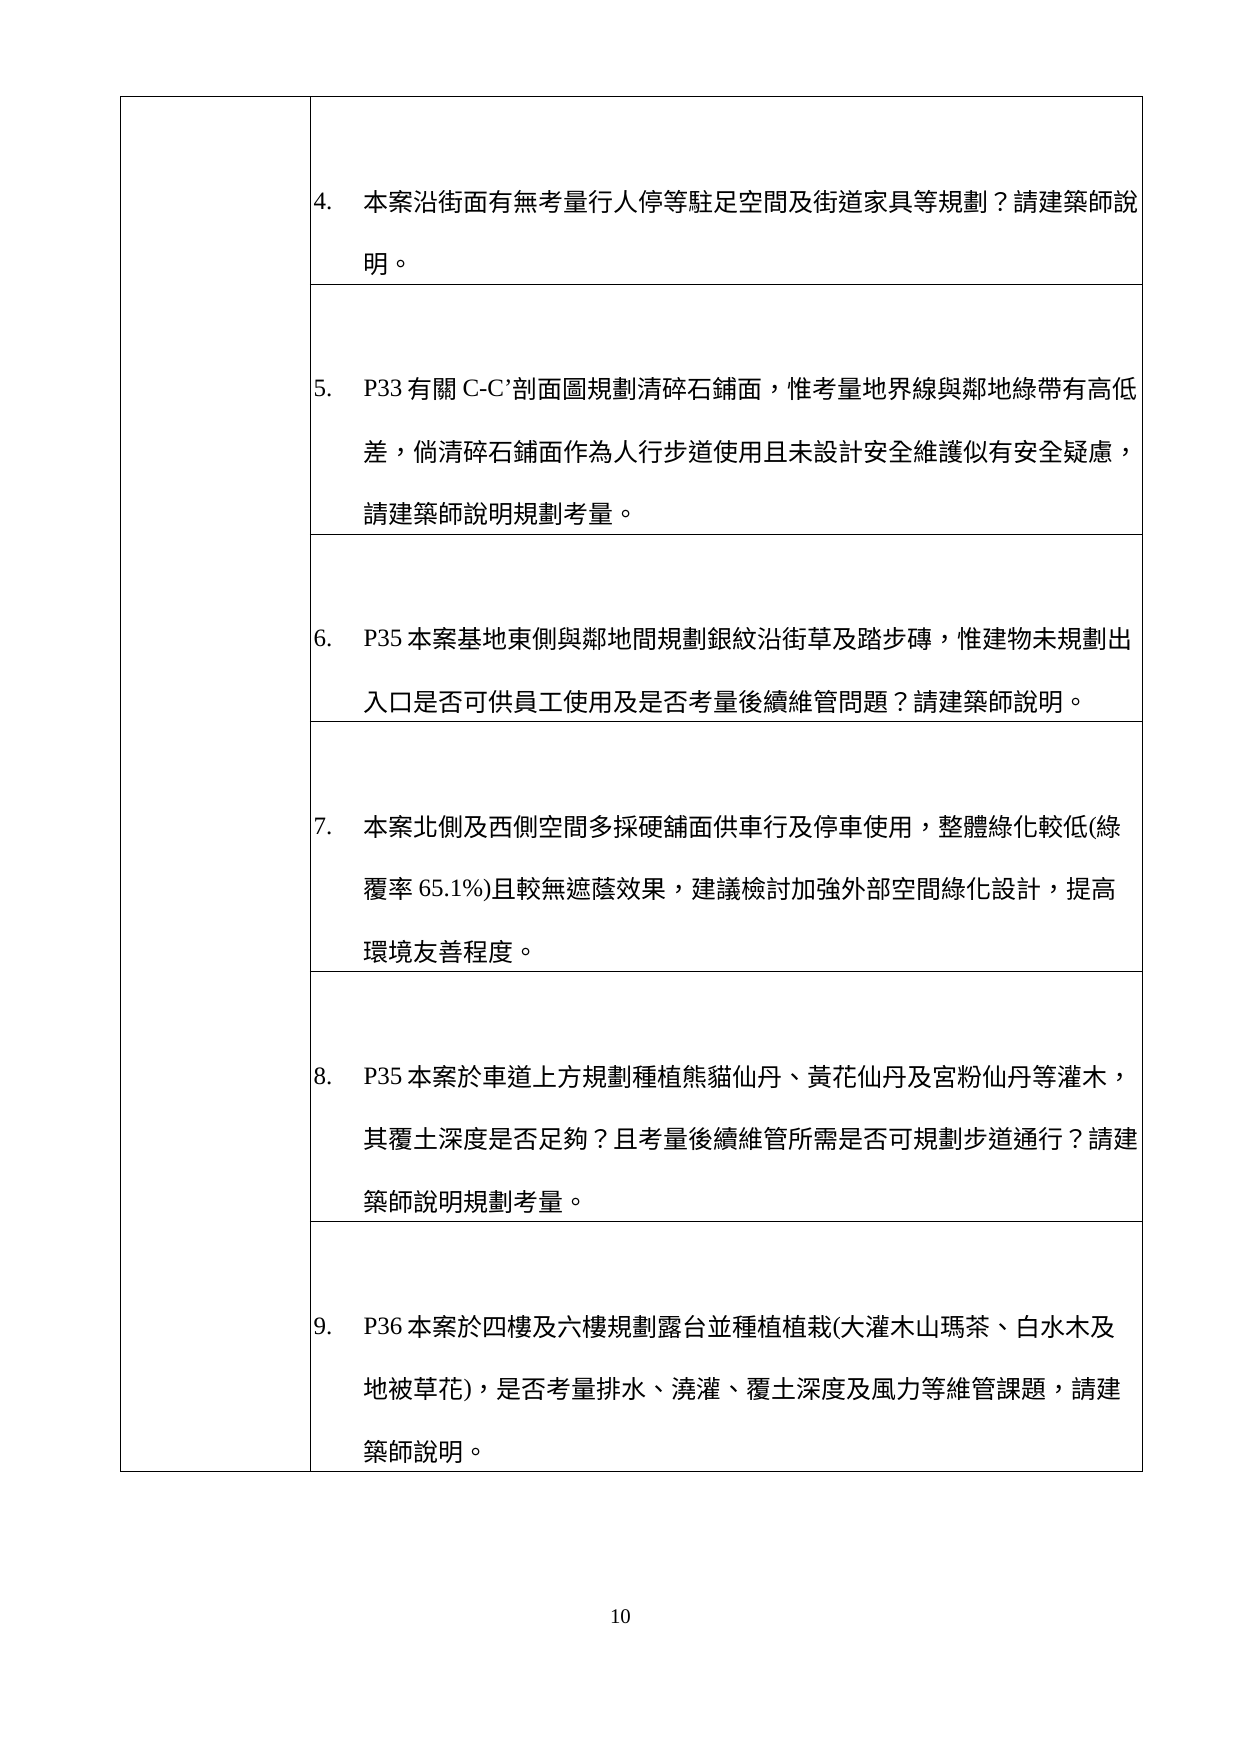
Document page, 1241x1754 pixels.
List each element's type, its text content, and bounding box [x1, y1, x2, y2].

table_cell [121, 97, 310, 1471]
table_cell [113, 971, 120, 1221]
table_cell 本案北側及西側空間多採硬舖面供車行及停車使用，整體綠化較低(綠覆率65.1%)且較無遮蔭效果，建議檢討加強外部空間綠化設計，提高環境友善程度。 [311, 722, 1142, 971]
table_cell P36本案於四樓及六樓規劃露台並種植植栽(大灌木山瑪茶、白水木及地被草花)，是否考量排水、澆灌、覆土深度及風力等維管課題，請建築師說明。 [311, 1222, 1142, 1471]
table_cell [1143, 96, 1148, 284]
table_cell [1143, 534, 1148, 721]
table_cell [113, 284, 120, 534]
table_cell [113, 721, 120, 971]
table_cell P35本案於車道上方規劃種植熊貓仙丹、黃花仙丹及宮粉仙丹等灌木，其覆土深度是否足夠？且考量後續維管所需是否可規劃步道通行？請建築師說明規劃考量。 [311, 972, 1142, 1221]
table_cell [1143, 284, 1148, 534]
table_cell [1143, 1221, 1148, 1471]
table_cell [113, 96, 120, 284]
table_cell [113, 1221, 120, 1471]
table_cell 本案沿街面有無考量行人停等駐足空間及街道家具等規劃？請建築師說明。 [311, 97, 1142, 284]
table_cell P33有關C-C’剖面圖規劃清碎石鋪面，惟考量地界線與鄰地綠帶有高低差，倘清碎石鋪面作為人行步道使用且未設計安全維護似有安全疑慮，請建築師說明規劃考量。 [311, 285, 1142, 534]
table_cell P35本案基地東側與鄰地間規劃銀紋沿街草及踏步磚，惟建物未規劃出入口是否可供員工使用及是否考量後續維管問題？請建築師說明。 [311, 535, 1142, 721]
table_cell [113, 534, 120, 721]
table_cell [1143, 971, 1148, 1221]
table_cell [1143, 721, 1148, 971]
